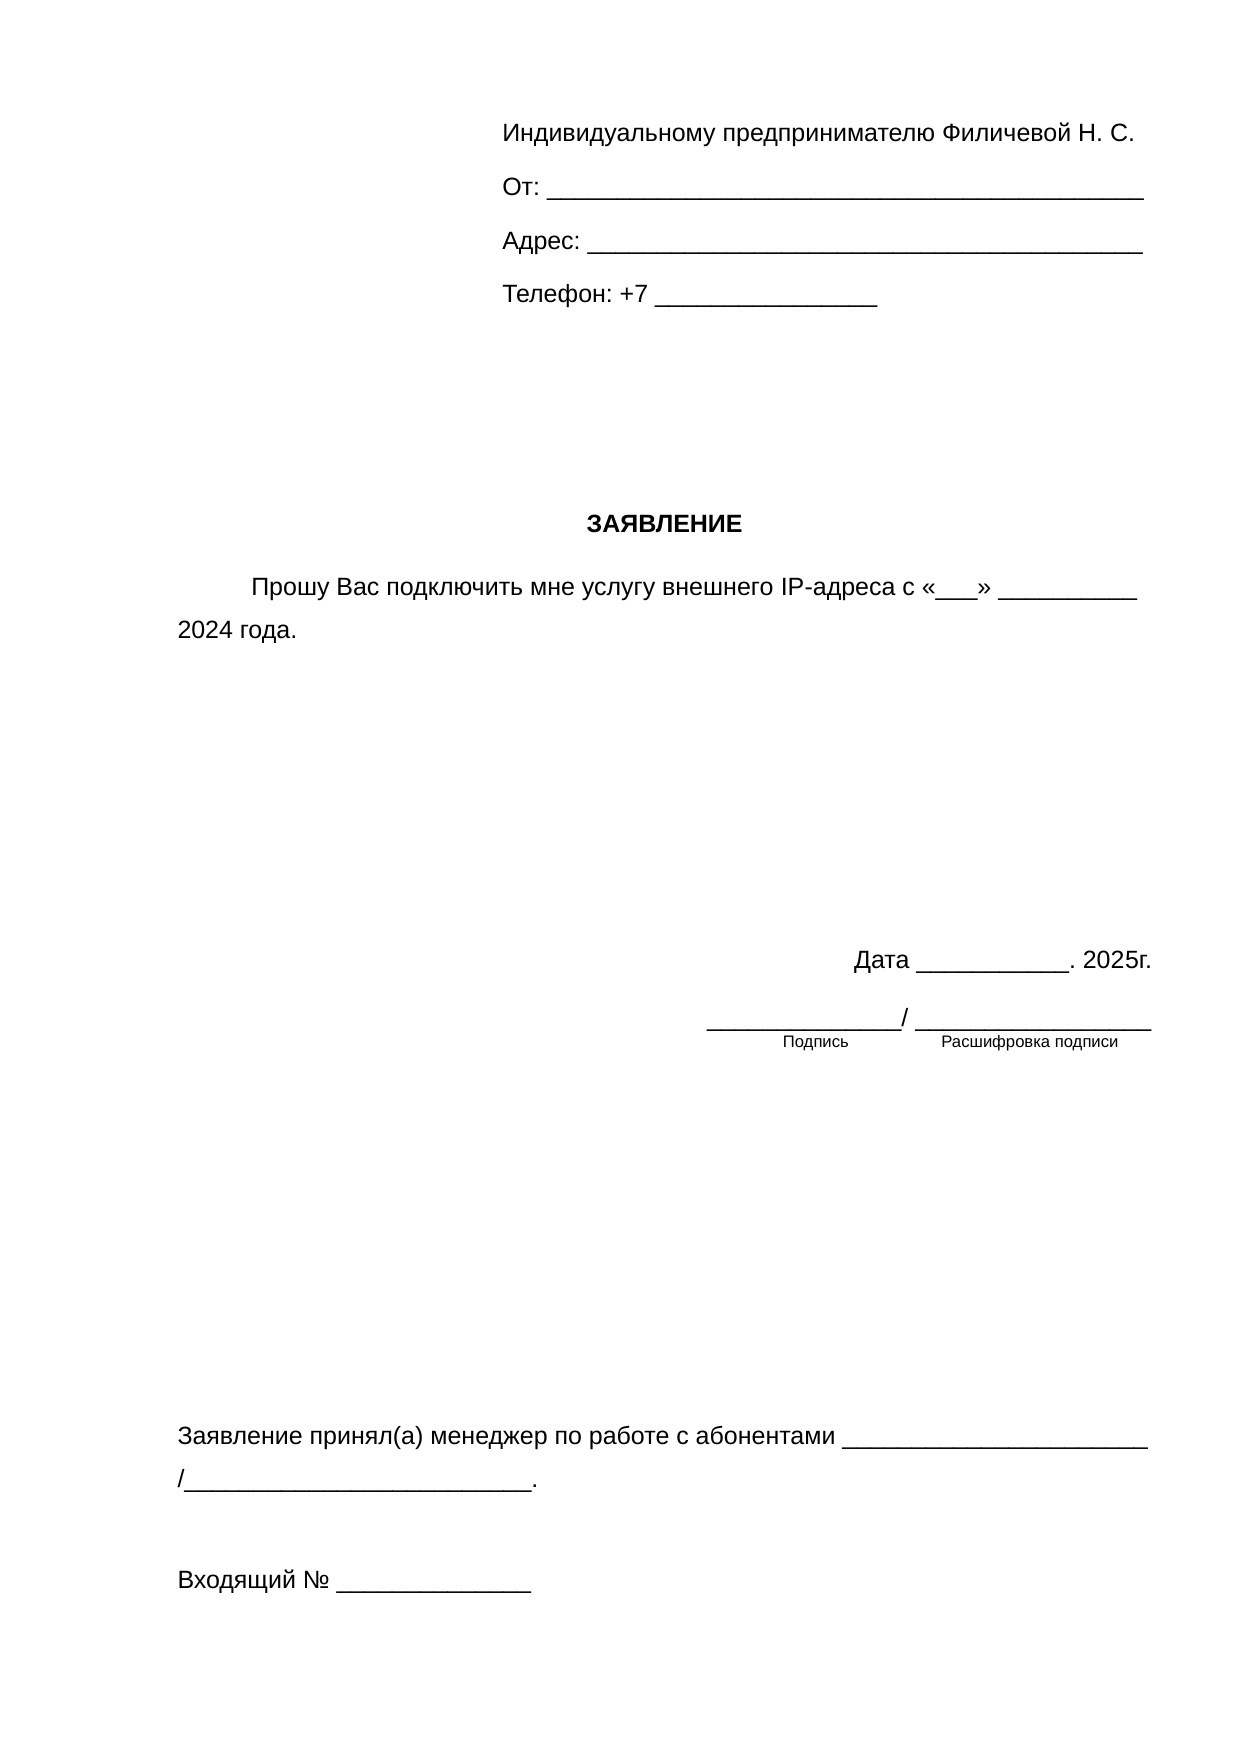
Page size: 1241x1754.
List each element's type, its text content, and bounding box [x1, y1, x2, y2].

text ЗАЯВЛЕНИЕ [177, 509, 1152, 538]
text Прошу Вас подключить мне услугу внешнего IP-адреса с «___» __________ 2024 года. [177, 572, 1152, 643]
text Подпись Расшифровка подписи [177, 1032, 1152, 1051]
text Телефон: +7 ________________ [177, 279, 1152, 308]
text ______________/ _________________ [177, 1003, 1152, 1032]
text Дата ___________. 2025г. [177, 945, 1152, 974]
text От: ___________________________________________ [177, 172, 1152, 201]
text Заявление принял(а) менеджер по работе с абонентами ______________________ /_________________________. [177, 1421, 1152, 1493]
text Входящий № ______________ [177, 1564, 1152, 1593]
text Адрес: ________________________________________ [177, 226, 1152, 254]
text Индивидуальному предпринимателю Филичевой Н. С. [177, 118, 1152, 147]
